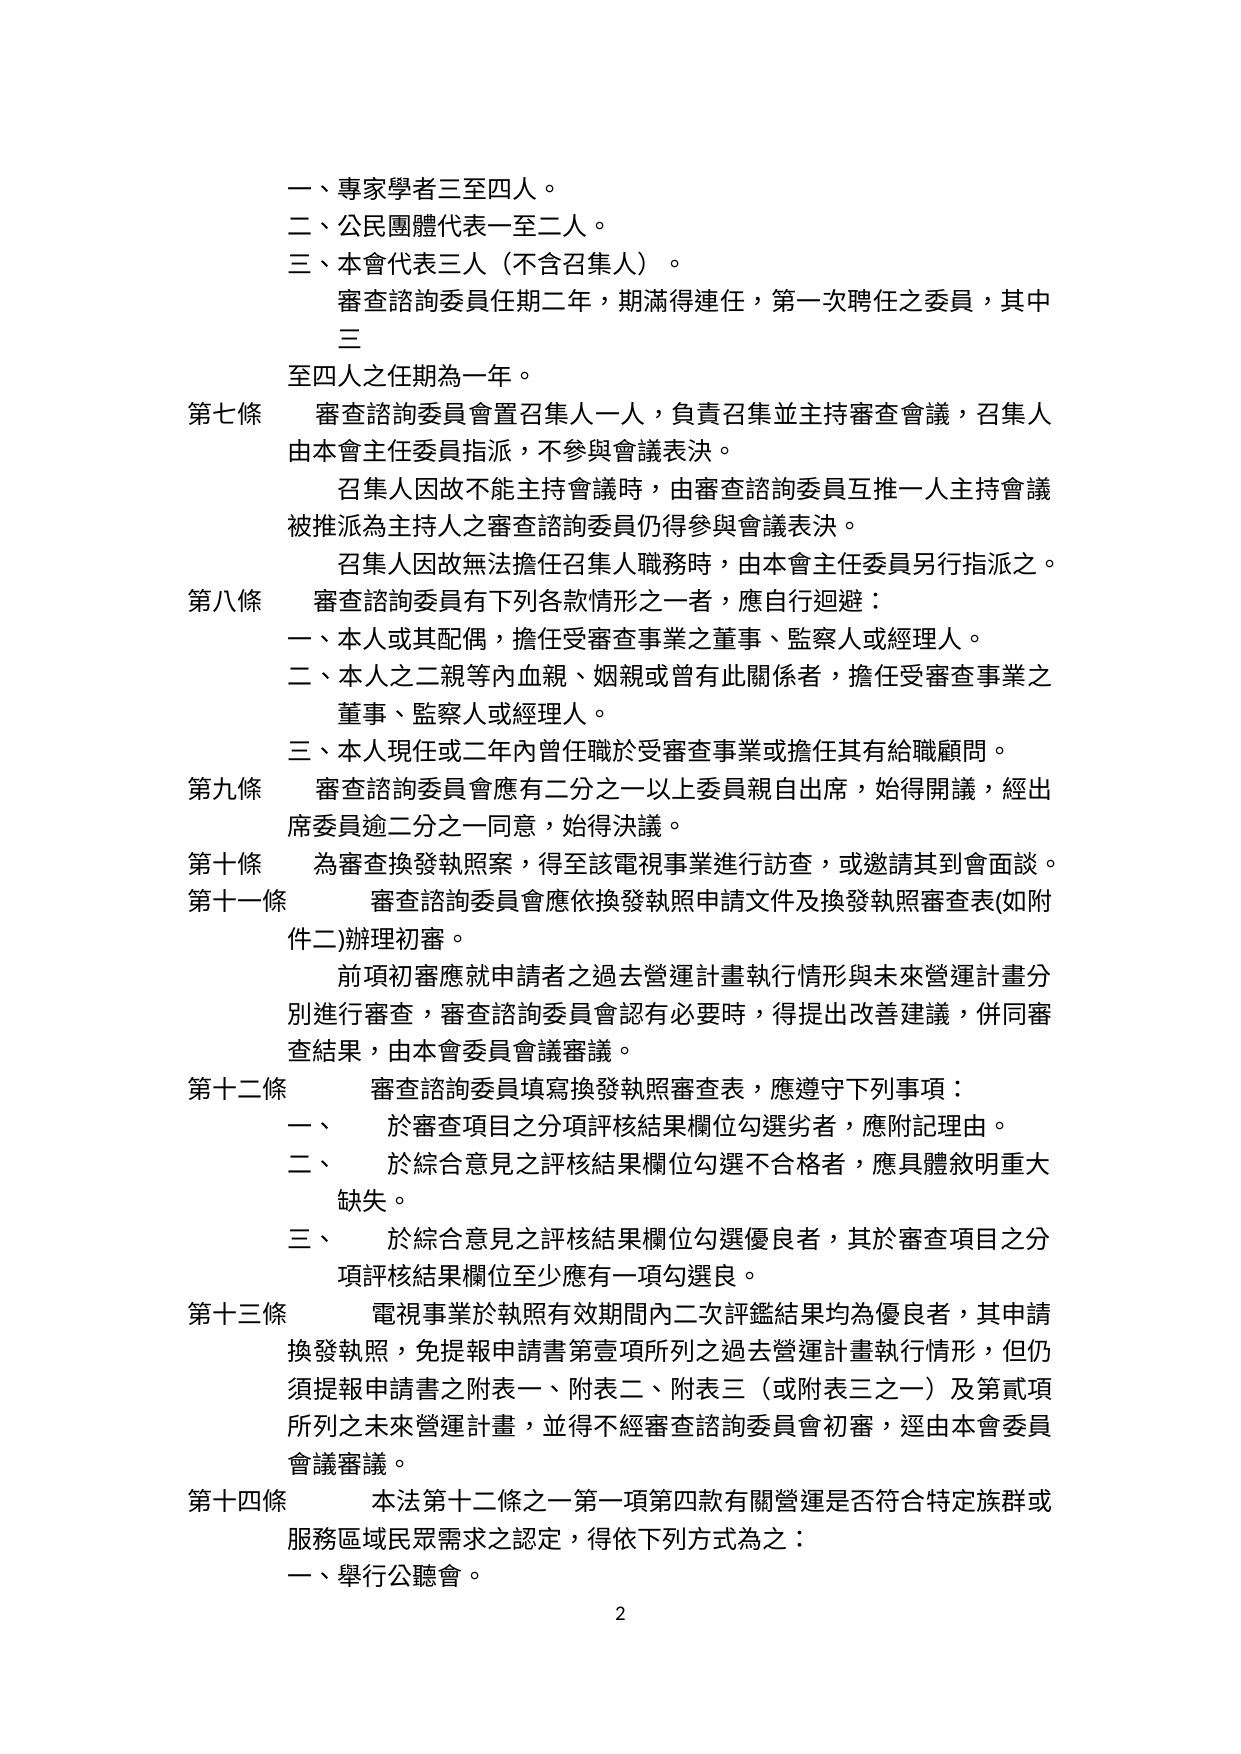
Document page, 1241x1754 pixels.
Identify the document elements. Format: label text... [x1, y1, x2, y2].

text 召集人因故無法擔任召集人職務時，由本會主任委員另行指派之。 [287, 537, 1053, 575]
list 於審查項目之分項評核結果欄位勾選劣者，應附記理由。 [287, 1100, 1053, 1137]
list 審查諮詢委員會置召集人一人，負責召集並主持審查會議，召集人由本會主任委員指派，不參與會議表決。 [187, 387, 1053, 462]
text 三、本人現任或二年內曾任職於受審查事業或擔任其有給職顧問。 [287, 725, 1053, 762]
list 審查諮詢委員會應依換發執照申請文件及換發執照審查表(如附件二)辦理初審。 [187, 875, 1053, 950]
text 二、本人之二親等內血親、姻親或曾有此關係者，擔任受審查事業之董事、監察人或經理人。 [287, 650, 1053, 725]
list 前項初審應就申請者之過去營運計畫執行情形與未來營運計畫分別進行審查，審查諮詢委員會認有必要時，得提出改善建議，併同審查結果，由本會委員會議審議。 [287, 950, 1053, 1062]
list 審查諮詢委員有下列各款情形之一者，應自行迴避： [187, 575, 1053, 612]
list 電視事業於執照有效期間內二次評鑑結果均為優良者，其申請換發執照，免提報申請書第壹項所列之過去營運計畫執行情形，但仍須提報申請書之附表一、附表二、附表三（或附表三之一）及第貳項所列之未來營運計畫，並得不經審查諮詢委員會初審，逕由本會委員會議審議。 [187, 1287, 1053, 1475]
text 至四人之任期為一年。 [187, 350, 1053, 387]
text 召集人因故不能主持會議時，由審查諮詢委員互推一人主持會議，被推派為主持人之審查諮詢委員仍得參與會議表決。 [287, 462, 1053, 537]
text 一、本人或其配偶，擔任受審查事業之董事、監察人或經理人。 [287, 612, 1053, 650]
text 二、公民團體代表一至二人。 [287, 200, 1053, 237]
text 審查諮詢委員任期二年，期滿得連任，第一次聘任之委員，其中三 [337, 275, 1053, 350]
text 一、舉行公聽會。 [287, 1550, 1053, 1587]
list 為審查換發執照案，得至該電視事業進行訪查，或邀請其到會面談。 [187, 837, 1053, 875]
list 本法第十二條之一第一項第四款有關營運是否符合特定族群或服務區域民眾需求之認定，得依下列方式為之： [187, 1475, 1053, 1550]
text 一、專家學者三至四人。 [287, 162, 1053, 200]
list 審查諮詢委員填寫換發執照審查表，應遵守下列事項： [187, 1062, 1053, 1100]
list 審查諮詢委員會應有二分之一以上委員親自出席，始得開議，經出席委員逾二分之一同意，始得決議。 [187, 762, 1053, 837]
list 於綜合意見之評核結果欄位勾選不合格者，應具體敘明重大缺失。 [287, 1137, 1053, 1212]
text 三、本會代表三人（不含召集人）。 [287, 237, 1053, 275]
list 於綜合意見之評核結果欄位勾選優良者，其於審查項目之分項評核結果欄位至少應有一項勾選良。 [287, 1212, 1053, 1287]
